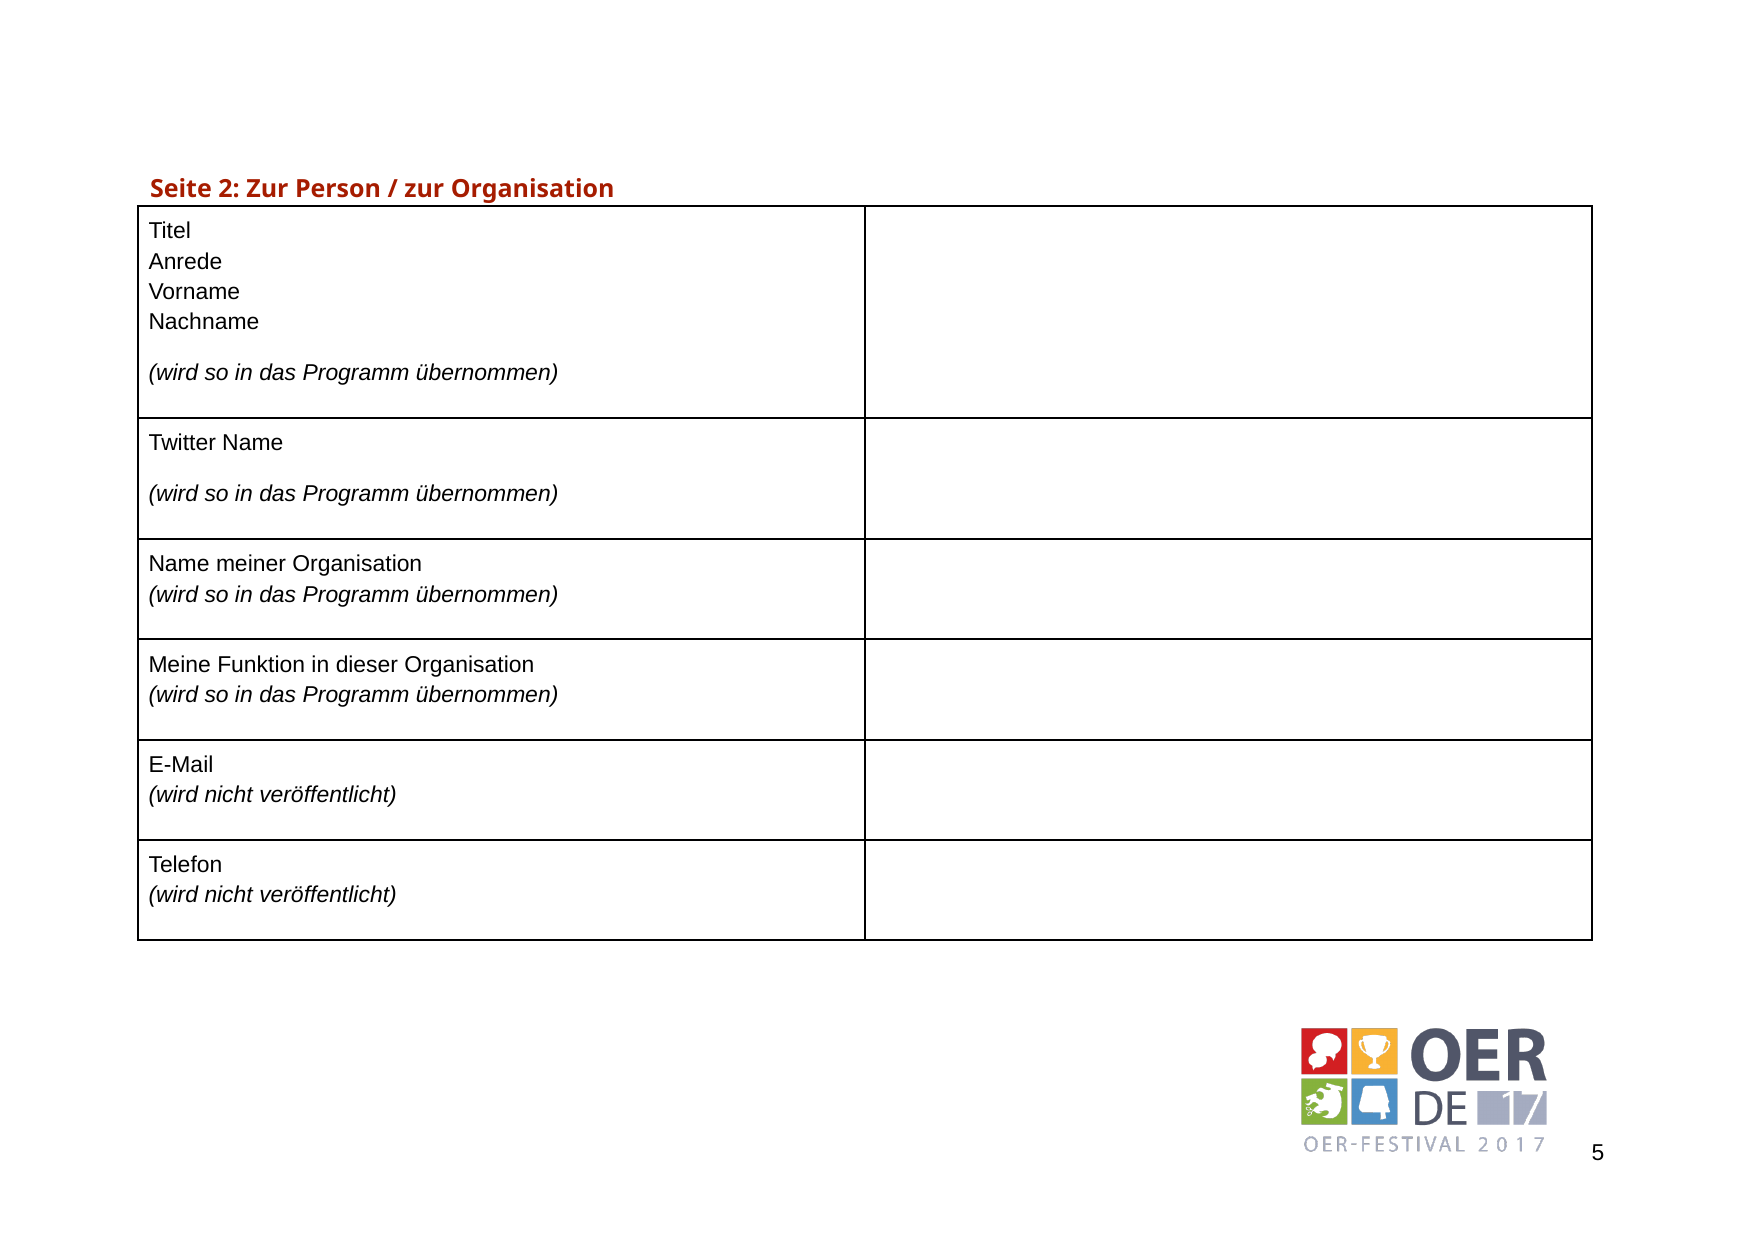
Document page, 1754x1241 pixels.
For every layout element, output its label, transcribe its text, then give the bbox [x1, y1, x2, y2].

table_cell Telefon (wird nicht veröffentlicht) [139, 841, 864, 939]
table_cell E-Mail (wird nicht veröffentlicht) [139, 741, 864, 839]
table_cell [866, 640, 1591, 738]
table_cell [866, 741, 1591, 839]
table_cell Name meiner Organisation (wird so in das Programm übernommen) [139, 540, 864, 638]
table_header [866, 207, 1591, 417]
picture [1291, 1018, 1558, 1161]
table_cell [866, 540, 1591, 638]
table_cell [866, 841, 1591, 939]
table_cell Meine Funktion in dieser Organisation (wird so in das Programm übernommen) [139, 640, 864, 738]
table_cell Twitter Name (wird so in das Programm übernommen) [139, 419, 864, 538]
subtitle Seite 2: Zur Person / zur Organisation [150, 171, 1604, 205]
table_cell [866, 419, 1591, 538]
table_header Titel Anrede Vorname Nachname (wird so in das Programm übernommen) [139, 207, 864, 417]
